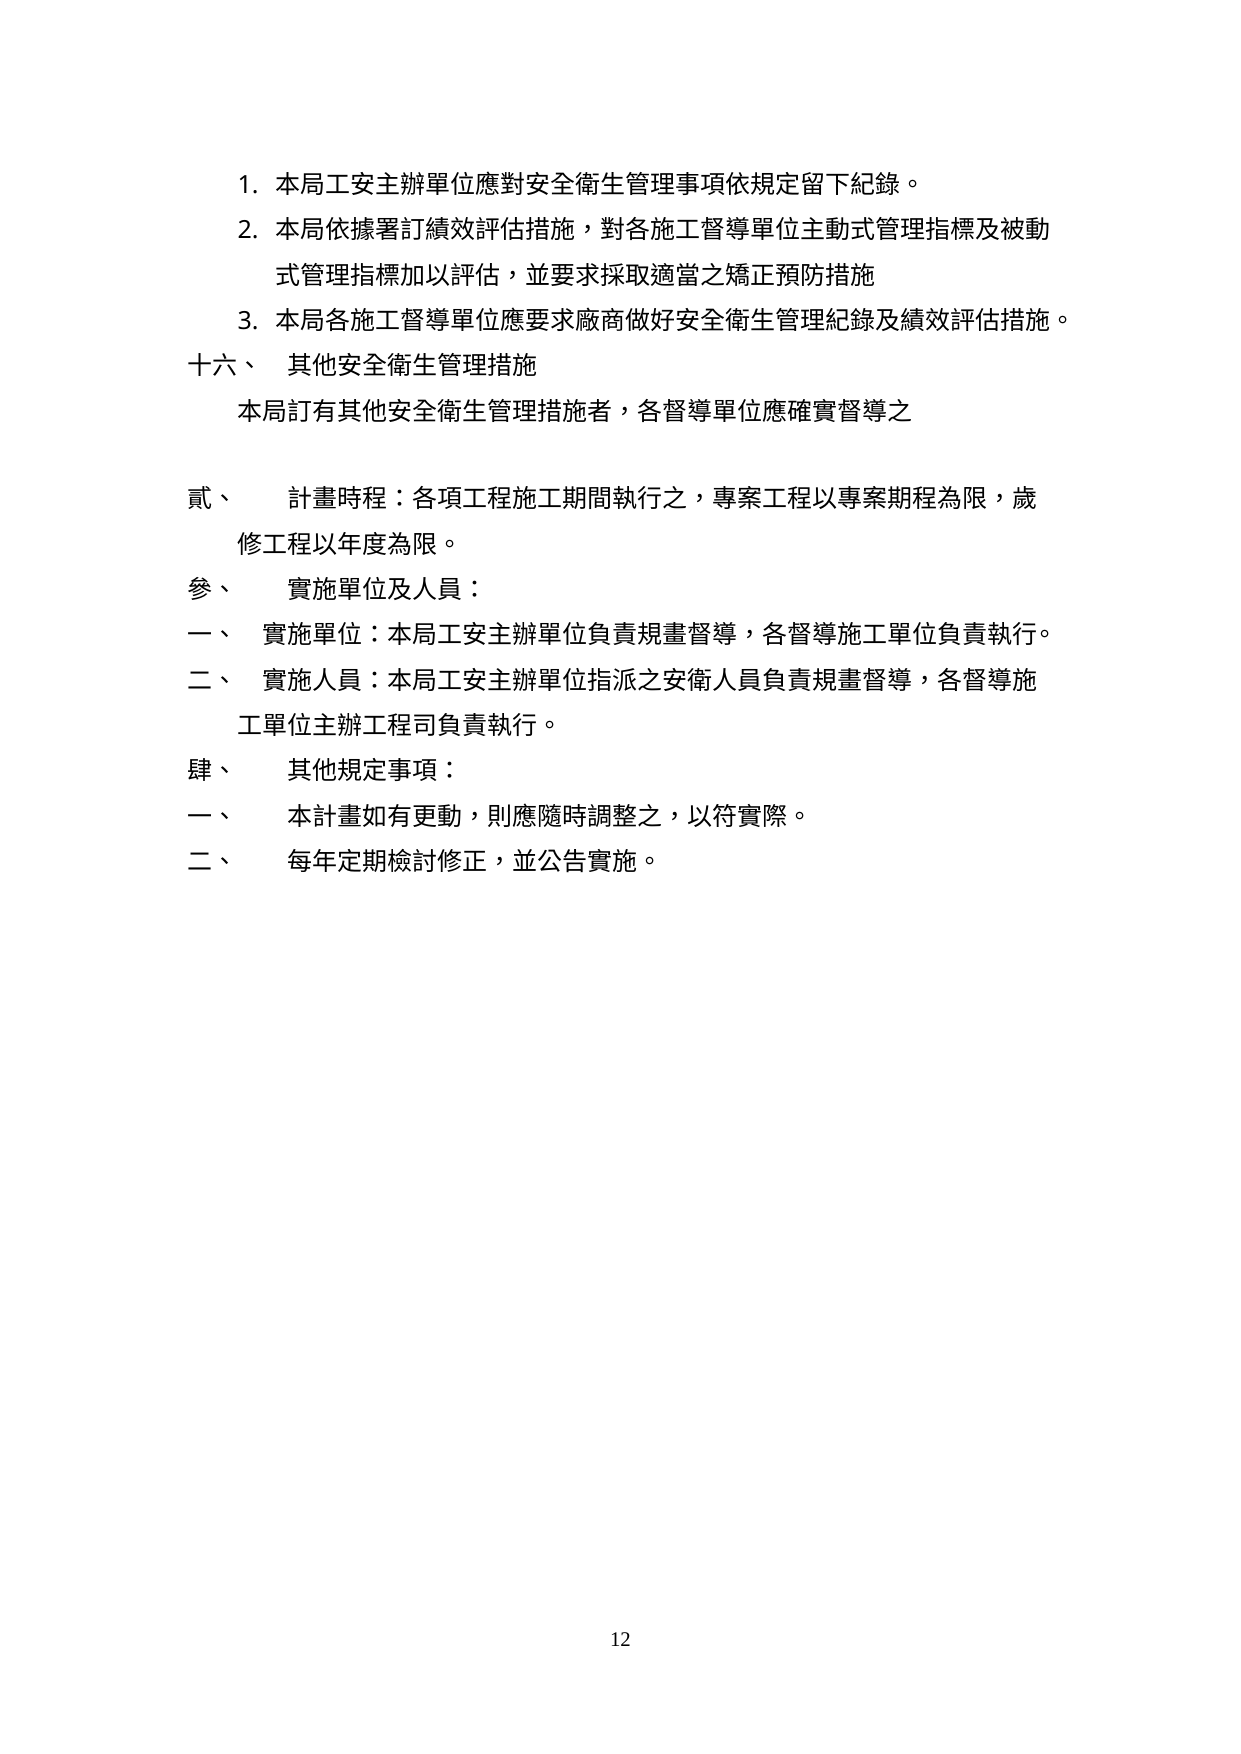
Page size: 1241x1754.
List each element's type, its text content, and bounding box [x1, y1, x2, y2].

list 其他規定事項： [187, 751, 1053, 787]
list 實施人員：本局工安主辦單位指派之安衛人員負責規畫督導，各督導施工單位主辦工程司負責執行。 [187, 660, 1053, 742]
list 計畫時程：各項工程施工期間執行之，專案工程以專案期程為限，歲修工程以年度為限。 [187, 479, 1053, 560]
list 實施單位及人員： [187, 569, 1053, 606]
text 本局訂有其他安全衛生管理措施者，各督導單位應確實督導之 [237, 391, 1053, 427]
list 本局各施工督導單位應要求廠商做好安全衛生管理紀錄及績效評估措施。 [237, 300, 1053, 337]
list 每年定期檢討修正，並公告實施。 [187, 841, 1053, 878]
list 本計畫如有更動，則應隨時調整之，以符實際。 [187, 796, 1053, 832]
list 本局工安主辦單位應對安全衛生管理事項依規定留下紀錄。 [237, 164, 1053, 201]
list 其他安全衛生管理措施 [187, 346, 1053, 382]
list 實施單位：本局工安主辦單位負責規畫督導，各督導施工單位負責執行。 [187, 615, 1053, 651]
list 本局依據署訂績效評估措施，對各施工督導單位主動式管理指標及被動式管理指標加以評估，並要求採取適當之矯正預防措施 [237, 210, 1053, 291]
